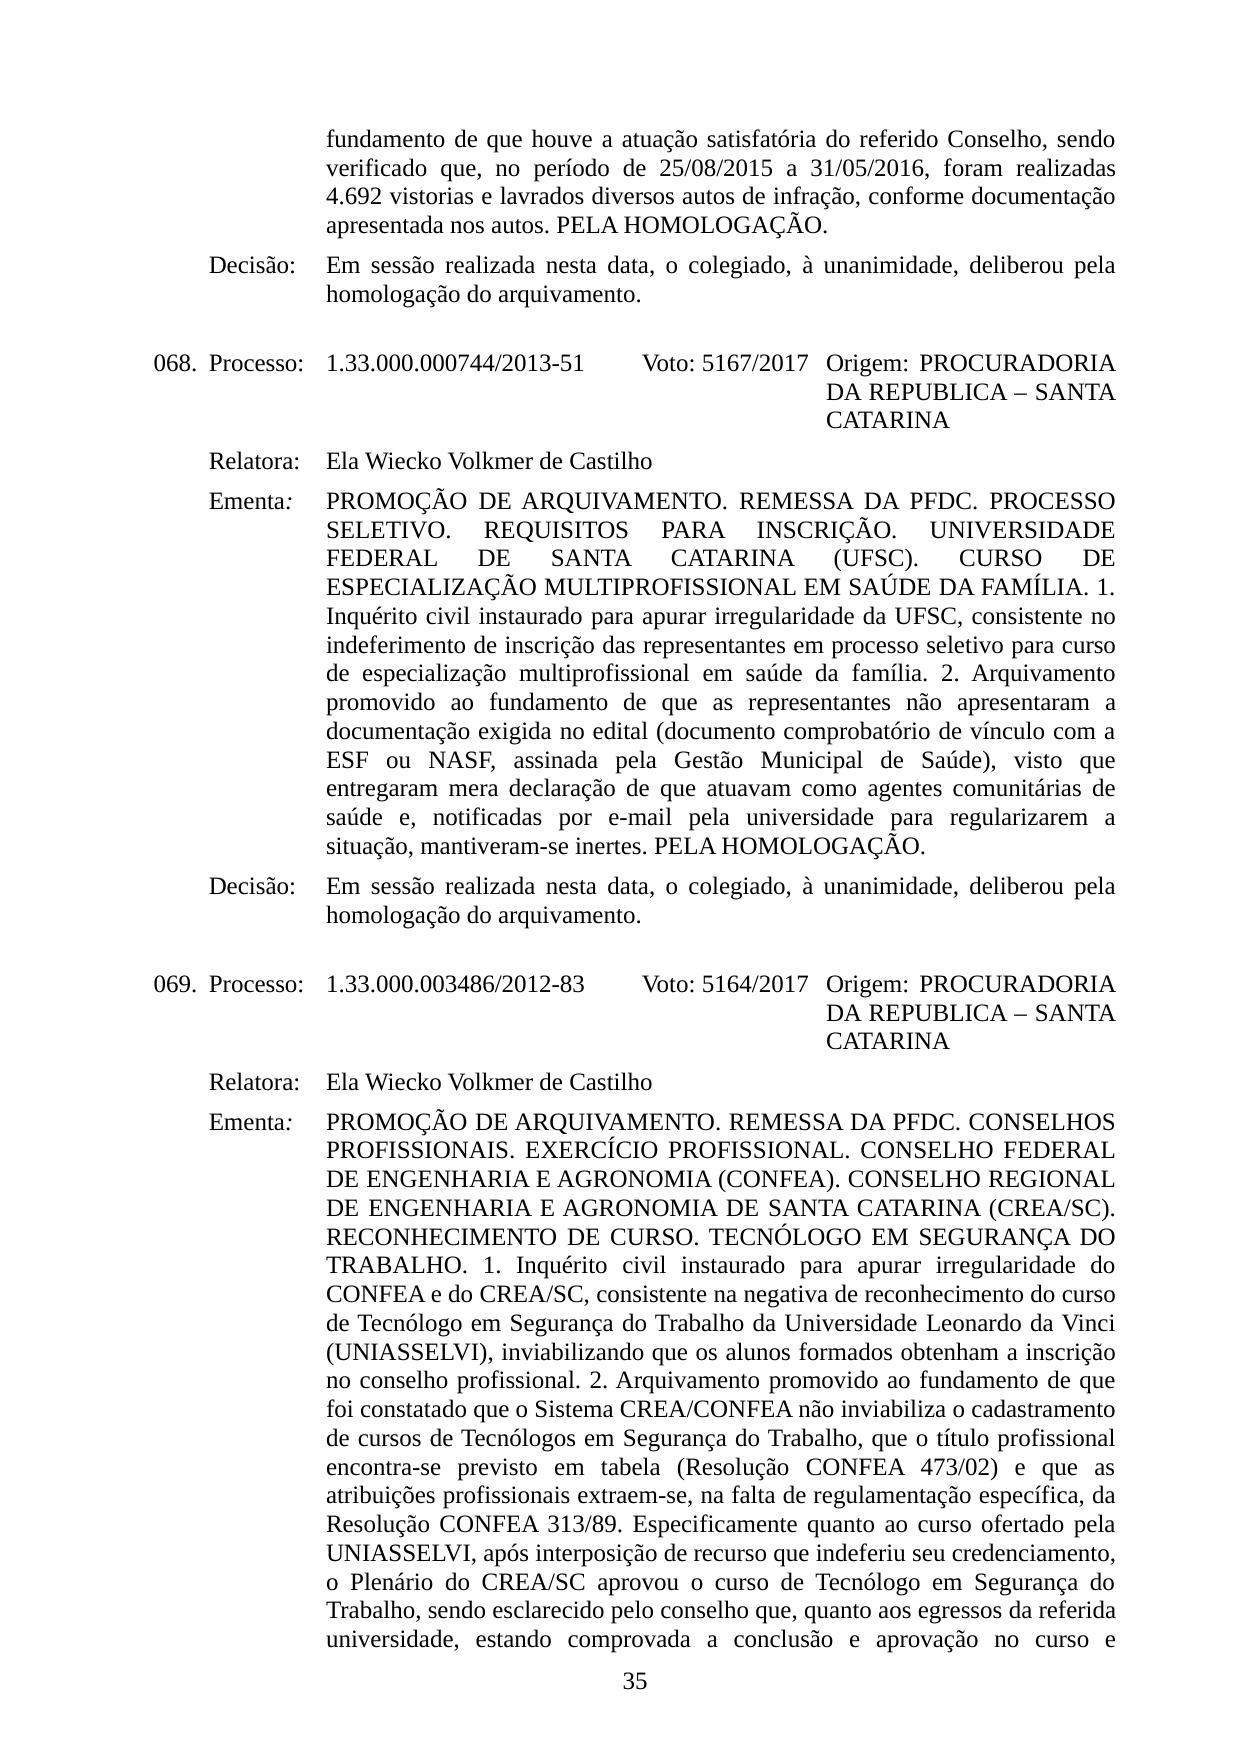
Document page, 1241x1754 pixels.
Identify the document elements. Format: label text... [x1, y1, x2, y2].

table_cell Em sessão realizada nesta data, o colegiado, à unanimidade, deliberou pela homologação do arquivamento. [320, 865, 1122, 934]
table_cell [203, 118, 320, 244]
table_header 1.33.000.003486/2012-83 [320, 963, 636, 1061]
table_cell Ementa: [203, 480, 320, 865]
table_cell Em sessão realizada nesta data, o colegiado, à unanimidade, deliberou pela homologação do arquivamento. [320, 245, 1122, 313]
table_header Processo: [203, 342, 320, 440]
table_header Processo: [203, 963, 320, 1061]
table_cell Ela Wiecko Volkmer de Castilho [320, 440, 1122, 480]
table_cell Relatora: [203, 440, 320, 480]
table_header Origem: PROCURADORIA DA REPUBLICA – SANTA CATARINA [820, 963, 1122, 1061]
table_header Voto: 5167/2017 [636, 342, 820, 440]
table_cell [148, 245, 203, 313]
table_header 068. [148, 342, 203, 440]
table_cell [148, 865, 203, 934]
table_header 069. [148, 963, 203, 1061]
table_cell [148, 1061, 203, 1101]
table_cell PROMOÇÃO DE ARQUIVAMENTO. REMESSA DA PFDC. CONSELHOS PROFISSIONAIS. EXERCÍCIO PROFISSIONAL. CONSELHO FEDERAL DE ENGENHARIA E AGRONOMIA (CONFEA). CONSELHO REGIONAL DE ENGENHARIA E AGRONOMIA DE SANTA CATARINA (CREA/SC). RECONHECIMENTO DE CURSO. TECNÓLOGO EM SEGURANÇA DO TRABALHO. 1. Inquérito civil instaurado para apurar irregularidade do CONFEA e do CREA/SC, consistente na negativa de reconhecimento do curso de Tecnólogo em Segurança do Trabalho da Universidade Leonardo da Vinci (UNIASSELVI), inviabilizando que os alunos formados obtenham a inscrição no conselho profissional. 2. Arquivamento promovido ao fundamento de que foi constatado que o Sistema CREA/CONFEA não inviabiliza o cadastramento de cursos de Tecnólogos em Segurança do Trabalho, que o título profissional encontra-se previsto em tabela (Resolução CONFEA 473/02) e que as atribuições profissionais extraem-se, na falta de regulamentação específica, da Resolução CONFEA 313/89. Especificamente quanto ao curso ofertado pela UNIASSELVI, após interposição de recurso que indeferiu seu credenciamento, o Plenário do CREA/SC aprovou o curso de Tecnólogo em Segurança do Trabalho, sendo esclarecido pelo conselho que, quanto aos egressos da referida universidade, estando comprovada a conclusão e aprovação no curso e [320, 1101, 1122, 1659]
table_header Origem: PROCURADORIA DA REPUBLICA – SANTA CATARINA [820, 342, 1122, 440]
table_cell [148, 480, 203, 865]
table_header 1.33.000.000744/2013-51 [320, 342, 636, 440]
table_cell Ela Wiecko Volkmer de Castilho [320, 1061, 1122, 1101]
table_cell Decisão: [203, 245, 320, 313]
table_header Voto: 5164/2017 [636, 963, 820, 1061]
table_cell fundamento de que houve a atuação satisfatória do referido Conselho, sendo verificado que, no período de 25/08/2015 a 31/05/2016, foram realizadas 4.692 vistorias e lavrados diversos autos de infração, conforme documentação apresentada nos autos. PELA HOMOLOGAÇÃO. [320, 118, 1122, 244]
table_cell PROMOÇÃO DE ARQUIVAMENTO. REMESSA DA PFDC. PROCESSO SELETIVO. REQUISITOS PARA INSCRIÇÃO. UNIVERSIDADE FEDERAL DE SANTA CATARINA (UFSC). CURSO DE ESPECIALIZAÇÃO MULTIPROFISSIONAL EM SAÚDE DA FAMÍLIA. 1. Inquérito civil instaurado para apurar irregularidade da UFSC, consistente no indeferimento de inscrição das representantes em processo seletivo para curso de especialização multiprofissional em saúde da família. 2. Arquivamento promovido ao fundamento de que as representantes não apresentaram a documentação exigida no edital (documento comprobatório de vínculo com a ESF ou NASF, assinada pela Gestão Municipal de Saúde), visto que entregaram mera declaração de que atuavam como agentes comunitárias de saúde e, notificadas por e-mail pela universidade para regularizarem a situação, mantiveram-se inertes. PELA HOMOLOGAÇÃO. [320, 480, 1122, 865]
table_cell [148, 118, 203, 244]
table_cell Decisão: [203, 865, 320, 934]
table_cell Ementa: [203, 1101, 320, 1659]
table_cell [148, 440, 203, 480]
table_cell [148, 1101, 203, 1659]
table_cell Relatora: [203, 1061, 320, 1101]
